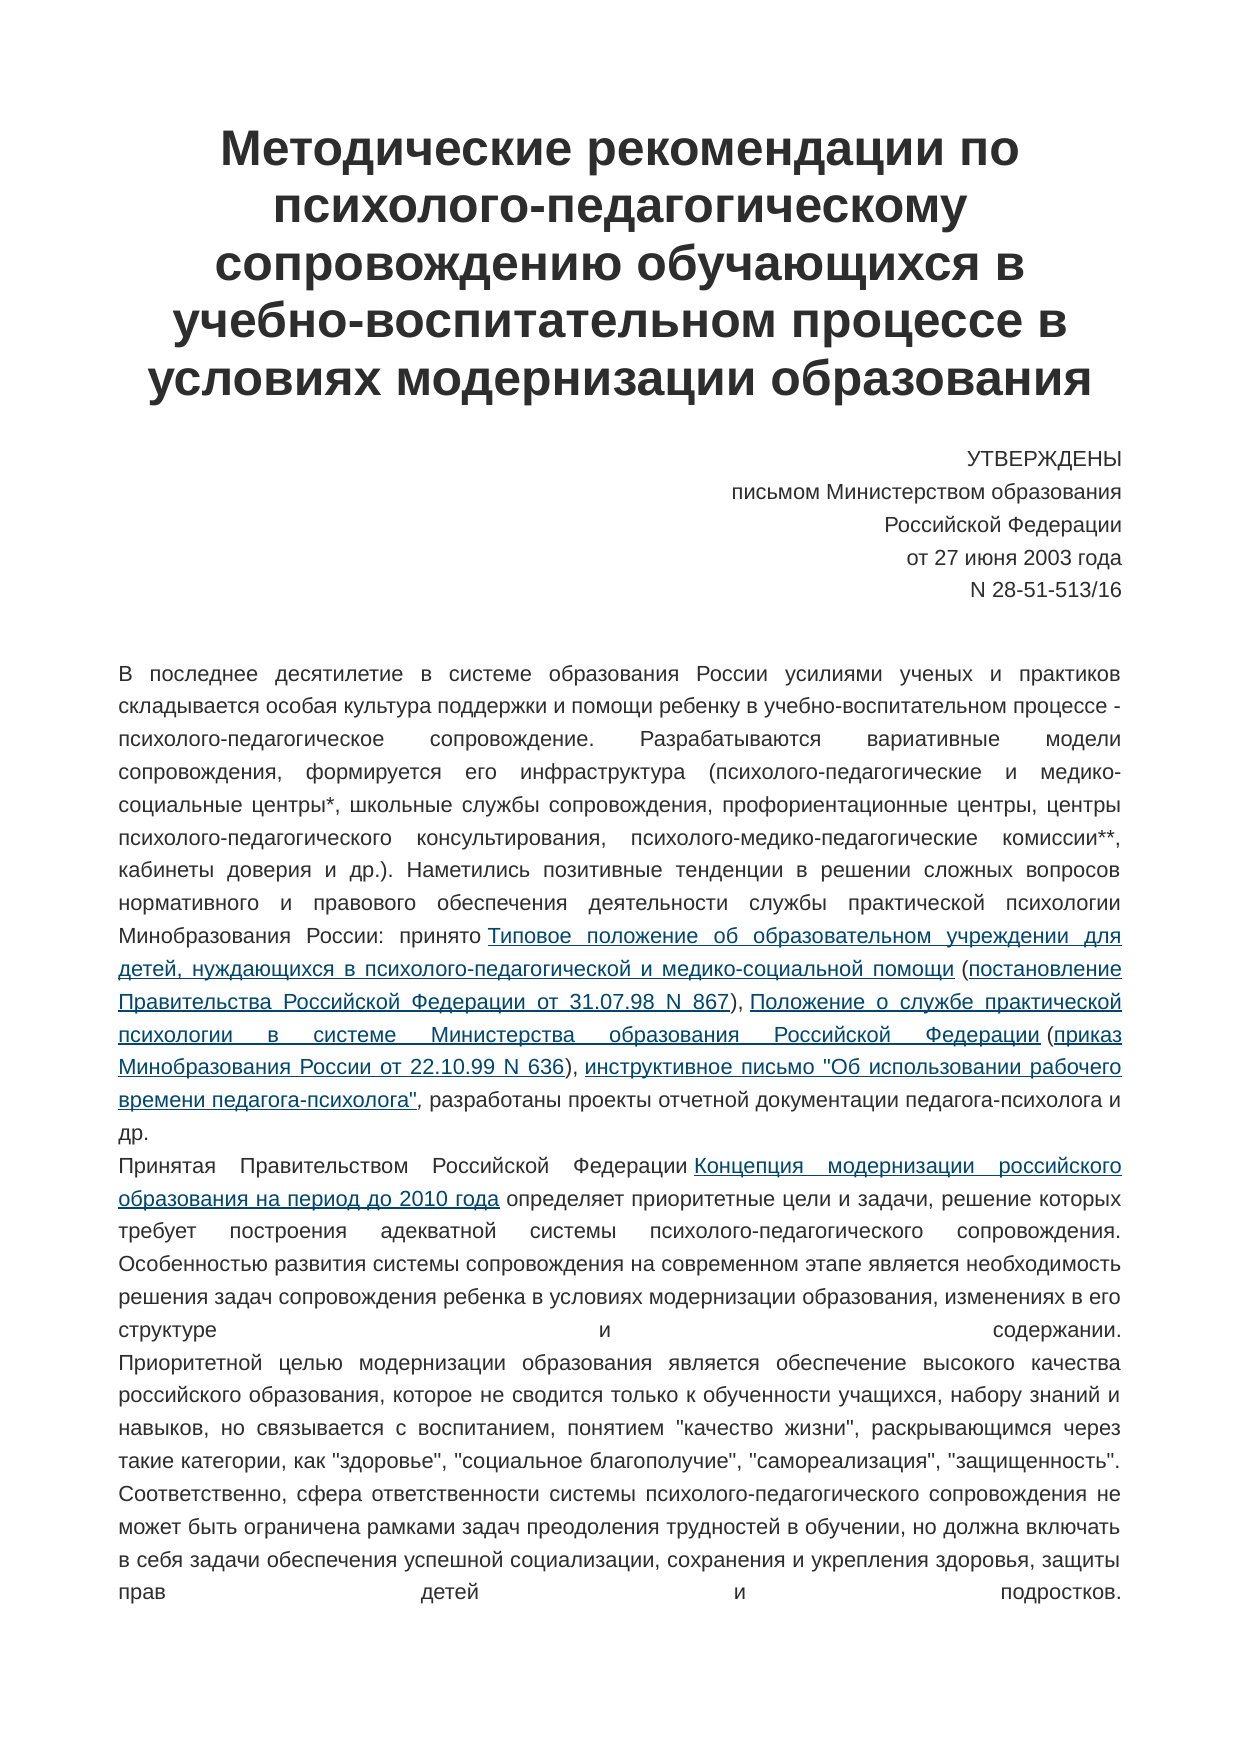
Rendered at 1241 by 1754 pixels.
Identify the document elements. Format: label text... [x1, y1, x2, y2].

text УТВЕРЖДЕНЫ письмом Министерством образования Российской Федерации от 27 июня 2003 года N 28-51-513/16 [118, 406, 1122, 602]
text В последнее десятилетие в системе образования России усилиями ученых и практиков складывается особая культура поддержки и помощи ребенку в учебно-воспитательном процессе - психолого-педагогическое сопровождение. Разрабатываются вариативные модели сопровождения, формируется его инфраструктура (психолого-педагогические и медико-социальные центры*, школьные службы сопровождения, профориентационные центры, центры психолого-педагогического консультирования, психолого-медико-педагогические комиссии**, кабинеты доверия и др.). Наметились позитивные тенденции в решении сложных вопросов нормативного и правового обеспечения деятельности службы практической психологии Минобразования России: принято Типовое положение об образовательном учреждении для детей, нуждающихся в психолого-педагогической и медико-социальной помощи (постановление Правительства Российской Федерации от 31.07.98 N 867), Положение о службе практической психологии в системе Министерства образования Российской Федерации (приказ Минобразования России от 22.10.99 N 636), инструктивное письмо "Об использовании рабочего времени педагога-психолога", разработаны проекты отчетной документации педагога-психолога и др. Принятая Правительством Российской Федерации Концепция модернизации российского образования на период до 2010 года определяет приоритетные цели и задачи, решение которых требует построения адекватной системы психолого-педагогического сопровождения. Особенностью развития системы сопровождения на современном этапе является необходимость решения задач сопровождения ребенка в условиях модернизации образования, изменениях в его структуре и содержании. Приоритетной целью модернизации образования является обеспечение высокого качества российского образования, которое не сводится только к обученности учащихся, набору знаний и навыков, но связывается с воспитанием, понятием "качество жизни", раскрывающимся через такие категории, как "здоровье", "социальное благополучие", "самореализация", "защищенность". Соответственно, сфера ответственности системы психолого-педагогического сопровождения не может быть ограничена рамками задач преодоления трудностей в обучении, но должна включать в себя задачи обеспечения успешной социализации, сохранения и укрепления здоровья, защиты прав детей и подростков. [118, 602, 1122, 1604]
subtitle Методические рекомендации по психолого-педагогическому сопровождению обучающихся в учебно-воспитательном процессе в условиях модернизации образования [118, 118, 1122, 406]
